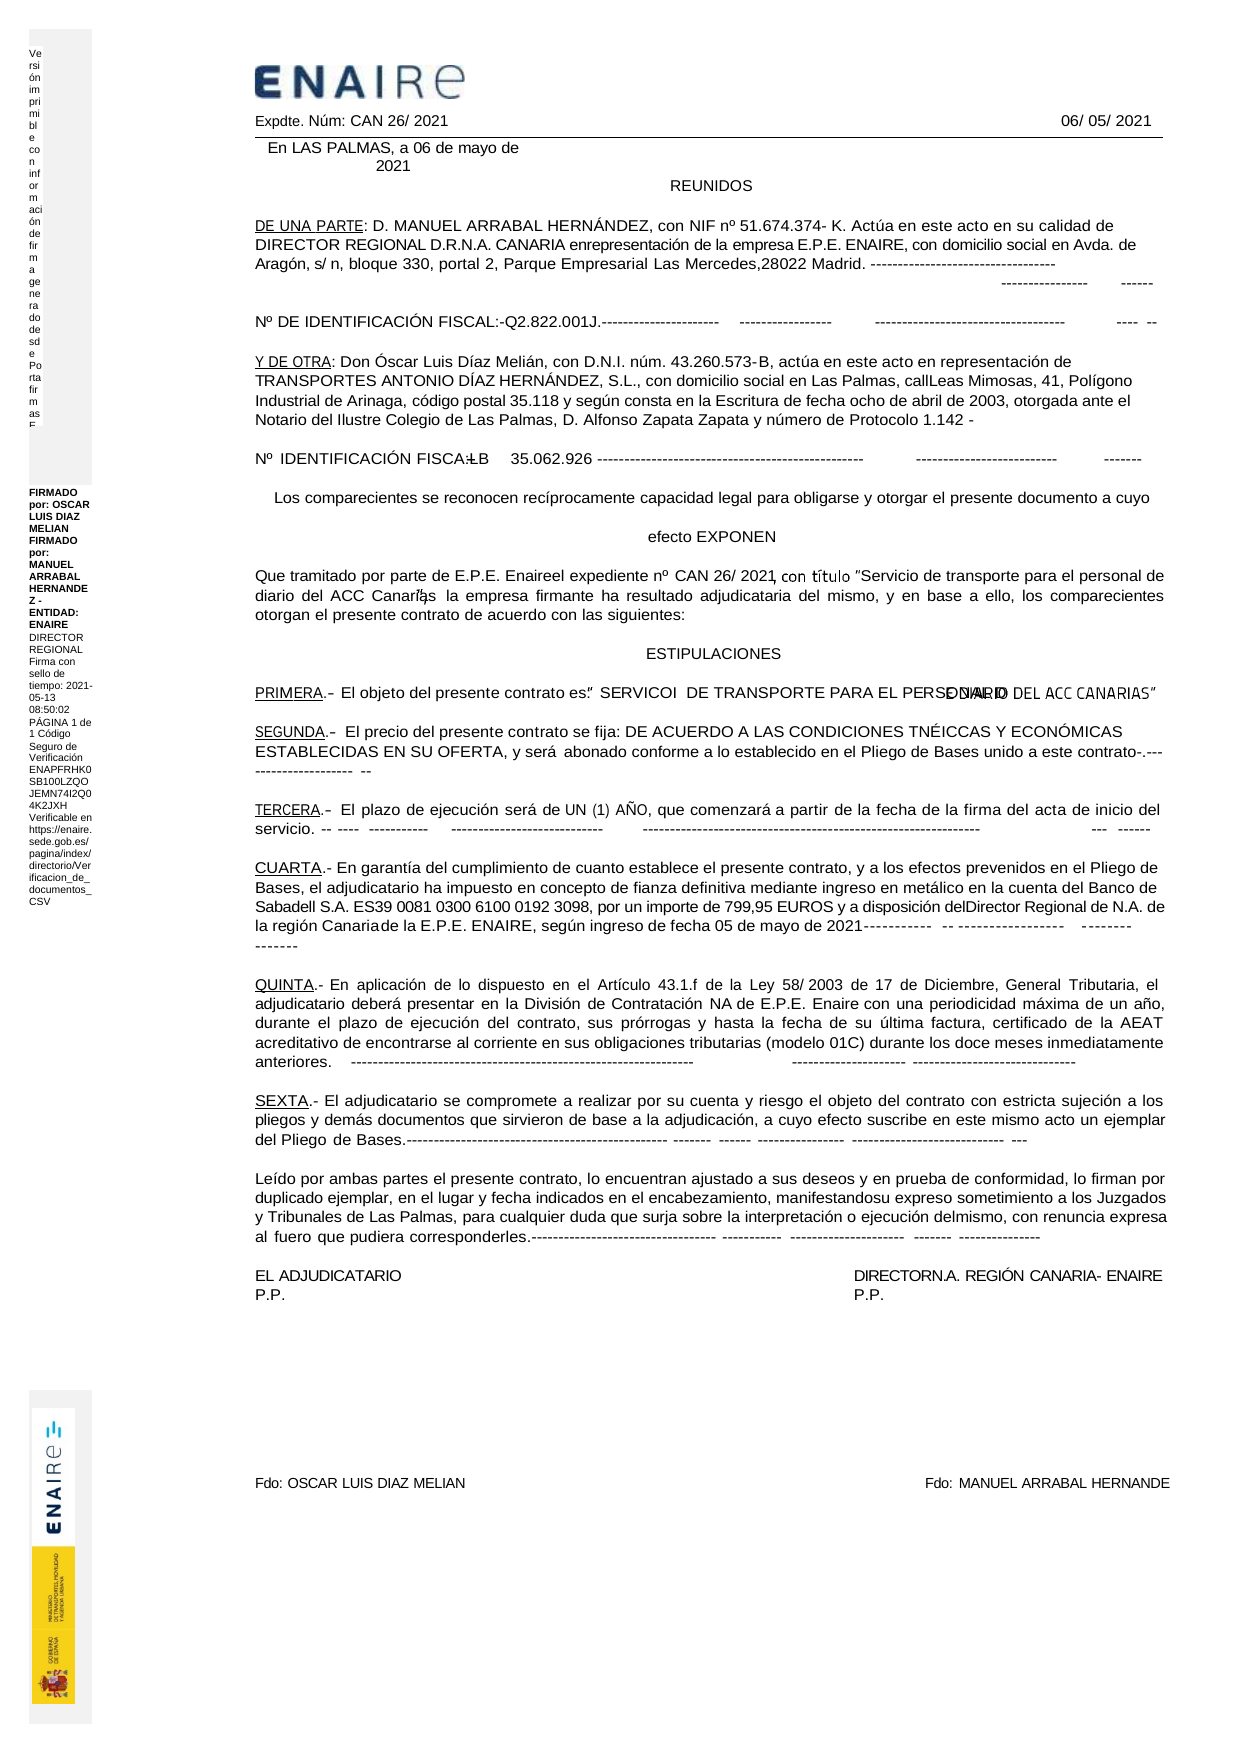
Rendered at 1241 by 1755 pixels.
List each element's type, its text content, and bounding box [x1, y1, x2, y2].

text Los comparecientes se reconocen recíprocamente capacidad legal para obligarse y otorgar el presente documento a cuyo efecto EXPONEN [254, 489, 1170, 546]
text Y DE OTRA: Don Óscar Luis Díaz Melián, con D.N.I. núm. 43.260.573-B, actúa en este acto en representación de TRANSPORTES ANTONIO DÍAZ HERNÁNDEZ, S.L., con domicilio social en Las Palmas, callLeas Mimosas, 41, Polígono Industrial de Arinaga, código postal 35.118 y según consta en la Escritura de fecha ocho de abril de 2003, otorgada ante el Notario del Ilustre Colegio de Las Palmas, D. Alfonso Zapata Zapata y número de Protocolo 1.142 - [255, 352, 1182, 429]
text Expdte. Núm: CAN 26/ 2021 06/ 05/ 2021 [255, 112, 1195, 130]
text Fdo: OSCAR LUIS DIAZ MELIAN Fdo: MANUEL ARRABAL HERNANDE [255, 1474, 1195, 1491]
text FIRMADO por: OSCAR LUIS DIAZ MELIAN [29, 486, 93, 534]
text P.P. P.P. [255, 1286, 1195, 1304]
text En LAS PALMAS, a 06 de mayo de 2021 [254, 139, 533, 175]
text ESTIPULACIONES [254, 644, 1173, 662]
text Que tramitado por parte de E.P.E. Enaireel expediente nº CAN 26/ 2021 Servicio de transporte para el personal de diario del ACC Canarias la empresa firmante ha resultado adjudicataria del mismo, y en base a ello, los comparecientes otorgan el presente contrato de acuerdo con las siguientes: [255, 567, 1165, 624]
text QUINTA.- En aplicación de lo dispuesto en el Artículo 43.1.f de la Ley 58/ 2003 de 17 de Diciembre, General Tributaria, el adjudicatario deberá presentar en la División de Contratación NA de E.P.E. Enaire con una periodicidad máxima de un año, durante el plazo de ejecución del contrato, sus prórrogas y hasta la fecha de su última factura, certificado de la AEAT acreditativo de encontrarse al corriente en sus obligaciones tributarias (modelo 01C) durante los doce meses inmediatamente anteriores. --------------------------------------------------------------- --------------------- ------------------------------ [255, 975, 1171, 1071]
text DE UNA PARTE: D. MANUEL ARRABAL HERNÁNDEZ, con NIF nº 51.674.374- K. Actúa en este acto en su calidad de DIRECTOR REGIONAL D.R.N.A. CANARIA enrepresentación de la empresa E.P.E. ENAIRE, con domicilio social en Avda. de Aragón, s/ n, bloque 330, portal 2, Parque Empresarial Las Mercedes,28022 Madrid. ---------------------------------- ---------------- ------ [255, 216, 1162, 292]
text DIRECTOR REGIONAL [29, 631, 93, 655]
text PÁGINA 1 de 1 Código Seguro de Verificación ENAPFRHK0SB100LZQOJEMN74I2Q04K2JXH Verificable en https://enaire.sede.gob.es/pagina/index/directorio/Verificacion_de_documentos_CSV [29, 716, 93, 908]
text FIRMADO por: MANUEL ARRABAL HERNANDEZ - ENTIDAD: ENAIRE [29, 535, 93, 631]
text SEGUNDA.- El precio del presente contrato se fija: DE ACUERDO A LAS CONDICIONES TNÉICCAS Y ECONÓMICAS ESTABLECIDAS EN SU OFERTA, y será abonado conforme a lo establecido en el Pliego de Bases unido a este contrato-.--- ------------------ -- [255, 723, 1182, 780]
text Nº IDENTIFICACIÓN FISCA:LB 35.062.926 ------------------------------------------------- -------------------------- ------- [255, 449, 1195, 467]
text EL ADJUDICATARIO DIRECTORN.A. REGIÓN CANARIA- ENAIRE [255, 1266, 1195, 1284]
text REUNIDOS [254, 177, 1169, 195]
text Leído por ambas partes el presente contrato, lo encuentran ajustado a sus deseos y en prueba de conformidad, lo firman por duplicado ejemplar, en el lugar y fecha indicados en el encabezamiento, manifestandosu expreso sometimiento a los Juzgados y Tribunales de Las Palmas, para cualquier duda que surja sobre la interpretación o ejecución delmismo, con renuncia expresa al fuero que pudiera corresponderles.---------------------------------- ----------- --------------------- ------- --------------- [255, 1169, 1168, 1246]
text TERCERA.- El plazo de ejecución será de UN (1) AÑO, que comenzará a partir de la fecha de la firma del acta de inicio del servicio. -- ---- ----------- ---------------------------- -------------------------------------------------------------- --- ------ [255, 801, 1162, 838]
text CUARTA.- En garantía del cumplimiento de cuanto establece el presente contrato, y a los efectos prevenidos en el Pliego de Bases, el adjudicatario ha impuesto en concepto de fianza definitiva mediante ingreso en metálico en la cuenta del Banco de Sabadell S.A. ES39 0081 0300 6100 0192 3098, por un importe de 799,95 EUROS y a disposición delDirector Regional de N.A. de la región Canariade la E.P.E. ENAIRE, según ingreso de fecha 05 de mayo de 2021----------- -- ----------------- -------- ------- [254, 859, 1169, 954]
text Versión imprimible con información de firma generado desde PortafirmasENAIRE [29, 48, 43, 426]
text Nº DE IDENTIFICACIÓN FISCAL:-Q2.822.001J.---------------------- ----------------- ----------------------------------- ---- -- [255, 313, 1195, 331]
text SEXTA.- El adjudicatario se compromete a realizar por su cuenta y riesgo el objeto del contrato con estricta sujeción a los pliegos y demás documentos que sirvieron de base a la adjudicación, a cuyo efecto suscribe en este mismo acto un ejemplar del Pliego de Bases.------------------------------------------------ ------- ------ ---------------- ---------------------------- --- [255, 1092, 1165, 1148]
text PRIMERA.- El objeto del presente contrato es: SERVICOI DE TRANSPORTE PARA EL PERSONAL D [255, 684, 1195, 702]
text Firma con sello de tiempo: 2021-05-13 08:50:02 [29, 656, 93, 716]
